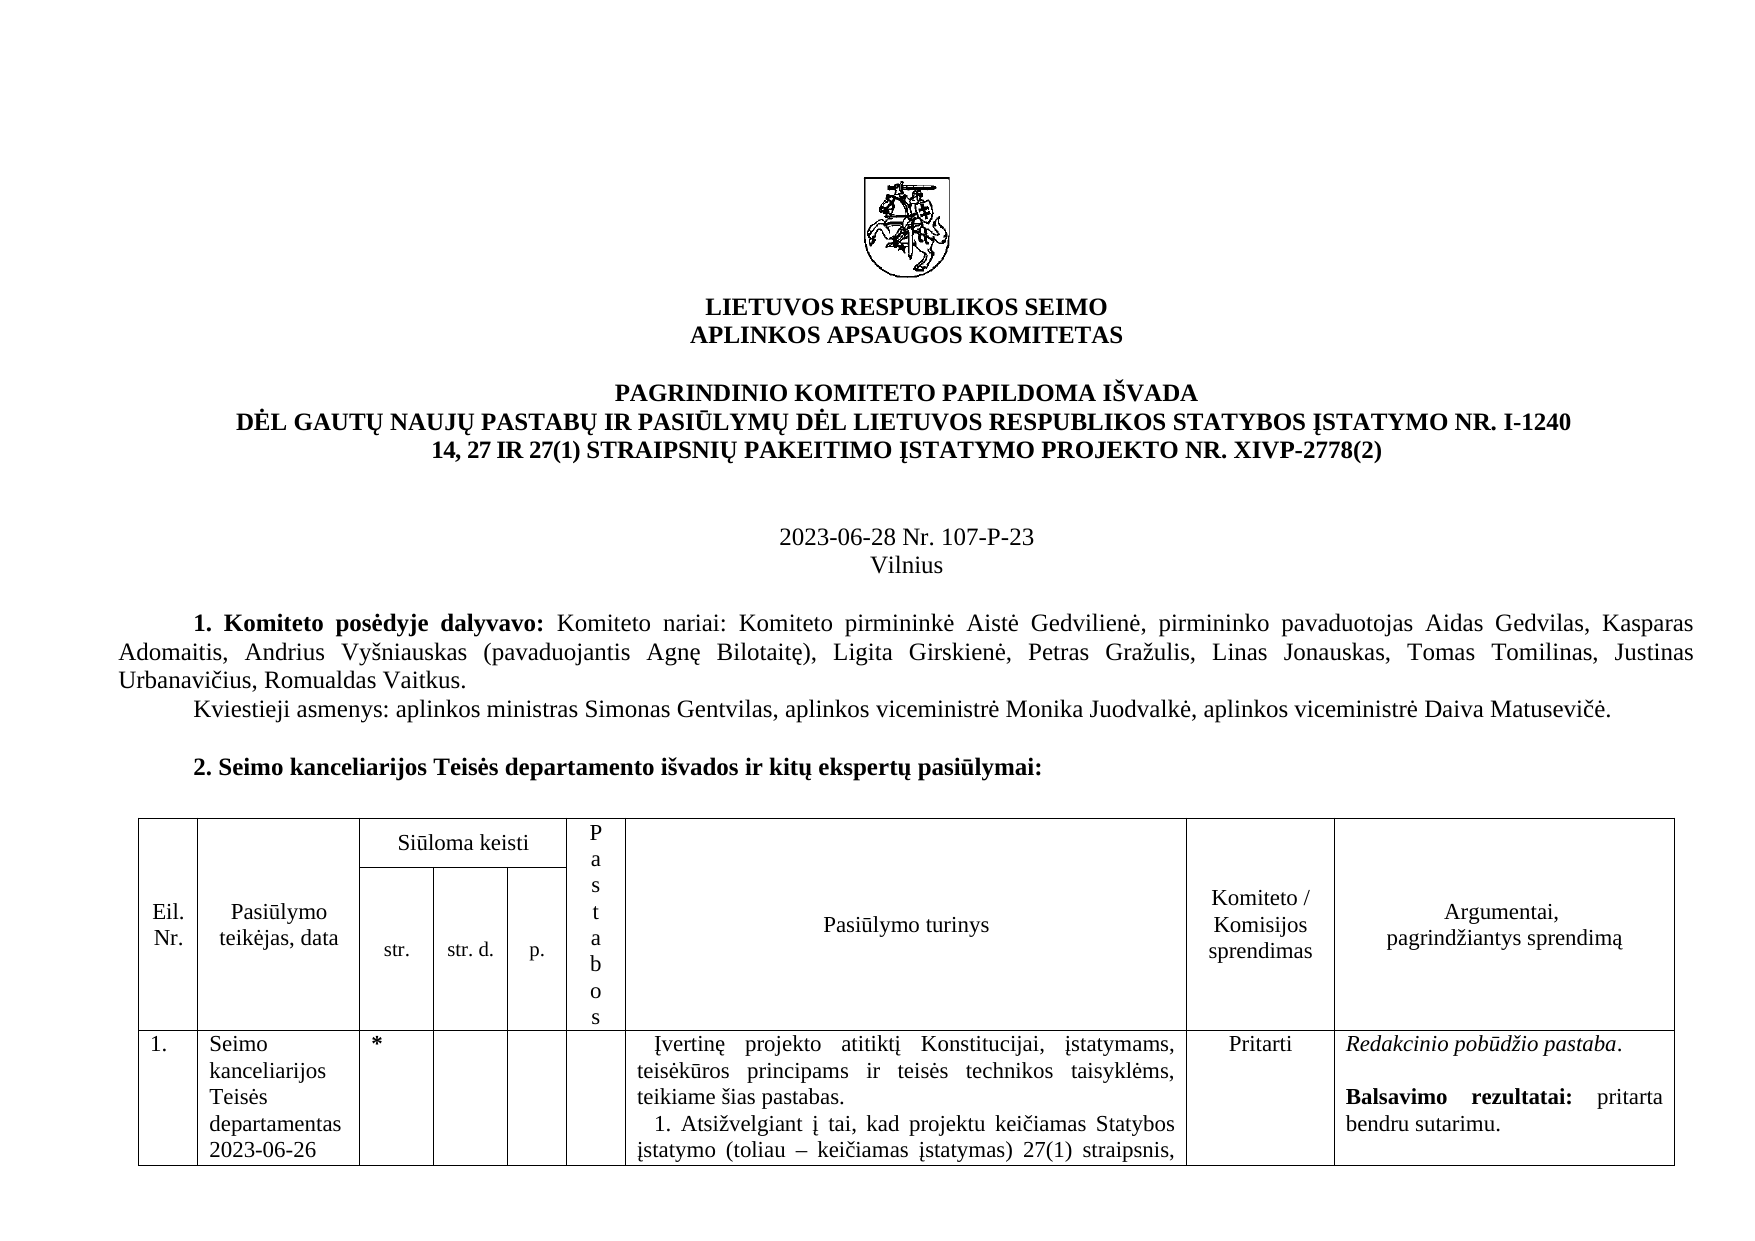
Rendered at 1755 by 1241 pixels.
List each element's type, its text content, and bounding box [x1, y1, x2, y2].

table_cell str. [360, 868, 433, 1029]
table_cell [567, 1031, 625, 1165]
table_cell Redakcinio pobūdžio pastaba. Balsavimo rezultatai: pritarta bendru sutarimu. [1335, 1031, 1674, 1165]
text Vilnius [118, 550, 1695, 579]
table_cell * [360, 1031, 433, 1165]
table_header Pasiūlymo teikėjas, data [198, 819, 359, 1029]
text 2023-06-28 Nr. 107-P-23 [118, 522, 1695, 550]
table_header Komiteto / Komisijos sprendimas [1187, 819, 1334, 1029]
text APLINKOS APSAUGOS KOMITETAS [118, 320, 1695, 349]
table_header Pastabos [567, 819, 625, 1029]
text 1. Komiteto posėdyje dalyvavo: Komiteto nariai: Komiteto pirmininkė Aistė Gedvilienė, pirmininko pavaduotojas Aidas Gedvilas, Kasparas Adomaitis, Andrius Vyšniauskas (pavaduojantis Agnę Bilotaitę), Ligita Girskienė, Petras Gražulis, Linas Jonauskas, Tomas Tomilinas, Justinas Urbanavičius, Romualdas Vaitkus. [118, 608, 1695, 694]
table_cell [508, 1031, 566, 1165]
table_cell p. [508, 868, 566, 1029]
table_cell Seimo kanceliarijos Teisės departamentas 2023-06-26 [198, 1031, 359, 1165]
table_cell [434, 1031, 507, 1165]
table_cell Pritarti [1187, 1031, 1334, 1165]
text 14, 27 ir 27(1) STRAIPSNIŲ pakeitimo ĮSTATYMO PROJEKTO NR. XIVP-2778(2) [118, 435, 1695, 464]
table_header Eil. Nr. [139, 819, 197, 1029]
table_header Siūloma keisti [360, 819, 566, 867]
table_cell Įvertinę projekto atitiktį Konstitucijai, įstatymams, teisėkūros principams ir teisės technikos taisyklėms, teikiame šias pastabas. 1. Atsižvelgiant į tai, kad projektu keičiamas Statybos įstatymo (toliau – keičiamas įstatymas) 27(1) straipsnis, [626, 1031, 1186, 1165]
text DĖL GAUTŲ NAUJŲ PASTABŲ IR PASIŪLYMŲ DĖL LIETUVOS RESPUBLIKOS STATYBOS įstatymo Nr. I-1240 [118, 407, 1695, 435]
table_cell str. d. [434, 868, 507, 1029]
text Kviestieji asmenys: aplinkos ministras Simonas Gentvilas, aplinkos viceministrė Monika Juodvalkė, aplinkos viceministrė Daiva Matusevičė. [118, 694, 1695, 723]
table_header Argumentai, pagrindžiantys sprendimą [1335, 819, 1674, 1029]
table_header Pasiūlymo turinys [626, 819, 1186, 1029]
text 2. Seimo kanceliarijos Teisės departamento išvados ir kitų ekspertų pasiūlymai: [118, 752, 1695, 780]
text LIETUVOS RESPUBLIKOS SEIMO [118, 292, 1695, 320]
table_cell 1. [139, 1031, 197, 1165]
text PAGRINDINIO KOMITETO PAPILDOMA IŠVADA [118, 378, 1695, 407]
